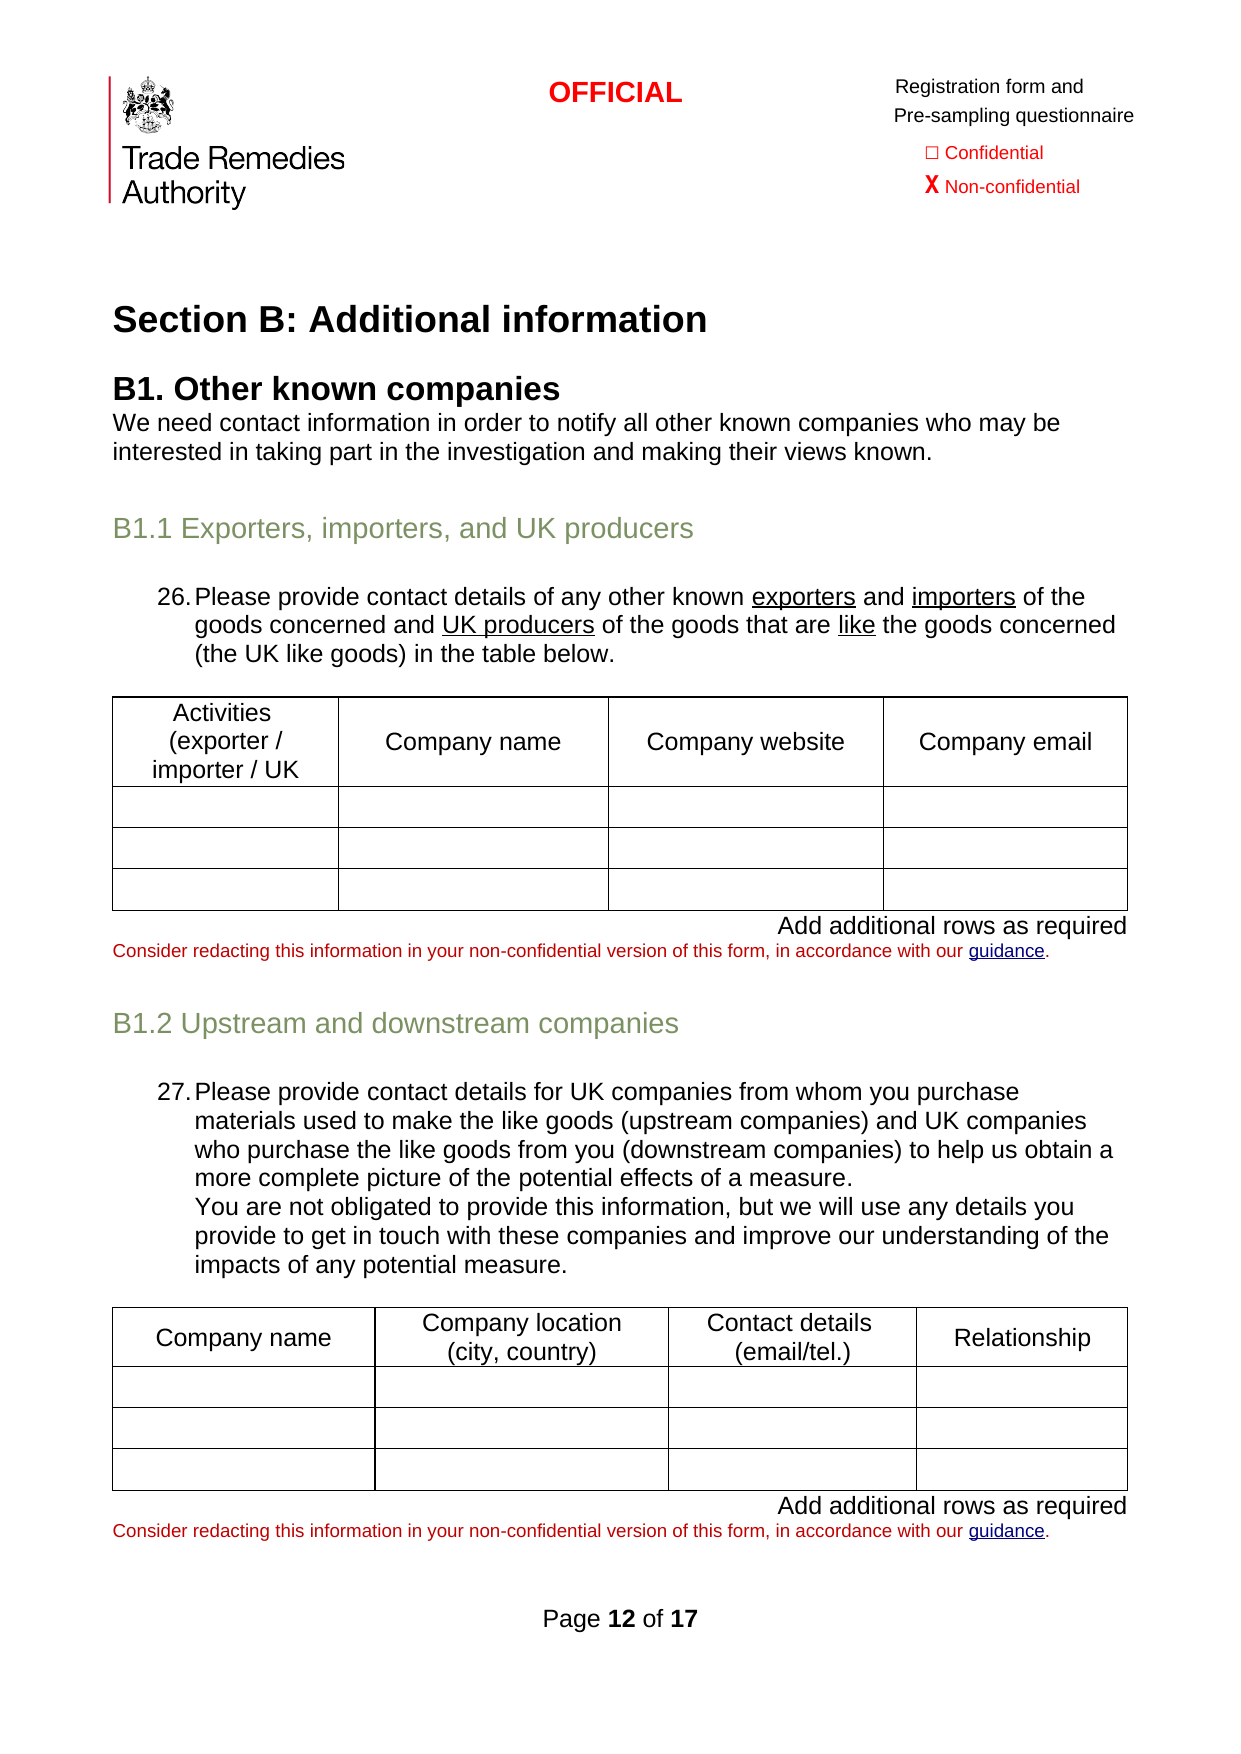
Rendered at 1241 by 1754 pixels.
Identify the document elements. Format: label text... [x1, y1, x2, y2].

table_cell [339, 869, 608, 910]
table_cell [669, 1449, 916, 1490]
table_cell [113, 1408, 374, 1448]
table_cell [884, 869, 1127, 910]
subtitle B1. Other known companies [112, 369, 1128, 408]
text Consider redacting this information in your non-confidential version of this form, in accordance with our guidance. [112, 939, 1128, 961]
table_cell [609, 787, 883, 827]
table_cell [669, 1408, 916, 1448]
table_cell [376, 1449, 668, 1490]
table_cell [113, 787, 338, 827]
subtitle Section B: Additional information [112, 298, 1128, 341]
table_header Company website [609, 698, 883, 786]
text We need contact information in order to notify all other known companies who may be interested in taking part in the investigation and making their views known. [112, 408, 1128, 494]
table_header Company name [339, 698, 608, 786]
subtitle B1.1 Exporters, importers, and UK producers [112, 511, 1128, 544]
table_cell [113, 1367, 374, 1407]
table_cell [376, 1367, 668, 1407]
list Please provide contact details of any other known exporters and importers of the goods concerned and UK producers of the goods that are like the goods concerned (the UK like goods) in the table below. [157, 581, 1128, 668]
table_header Company email [884, 698, 1127, 786]
table_cell [113, 828, 338, 868]
table_cell [917, 1408, 1127, 1448]
table_header Contact details (email/tel.) [669, 1308, 916, 1366]
table_cell [917, 1449, 1127, 1490]
table_cell [339, 787, 608, 827]
text Add additional rows as required [112, 1491, 1128, 1519]
table_cell [609, 828, 883, 868]
table_header Company name [113, 1308, 374, 1366]
text Consider redacting this information in your non-confidential version of this form, in accordance with our guidance. [112, 1519, 1128, 1541]
list Please provide contact details for UK companies from whom you purchase materials used to make the like goods (upstream companies) and UK companies who purchase the like goods from you (downstream companies) to help us obtain a more complete picture of the potential effects of a measure. You are not obligated to provide this information, but we will use any details you provide to get in touch with these companies and improve our understanding of the impacts of any potential measure. [157, 1077, 1128, 1278]
table_cell [376, 1408, 668, 1448]
table_cell [113, 1449, 374, 1490]
table_header Activities (exporter / importer / UK producer [113, 698, 338, 786]
text Add additional rows as required [112, 911, 1128, 939]
table_cell [113, 869, 338, 910]
table_cell [884, 787, 1127, 827]
table_header Company location (city, country) [376, 1308, 668, 1366]
subtitle B1.2 Upstream and downstream companies [112, 1006, 1128, 1040]
table_header Relationship [917, 1308, 1127, 1366]
table_cell [917, 1367, 1127, 1407]
table_cell [669, 1367, 916, 1407]
table_cell [339, 828, 608, 868]
table_cell [609, 869, 883, 910]
table_cell [884, 828, 1127, 868]
